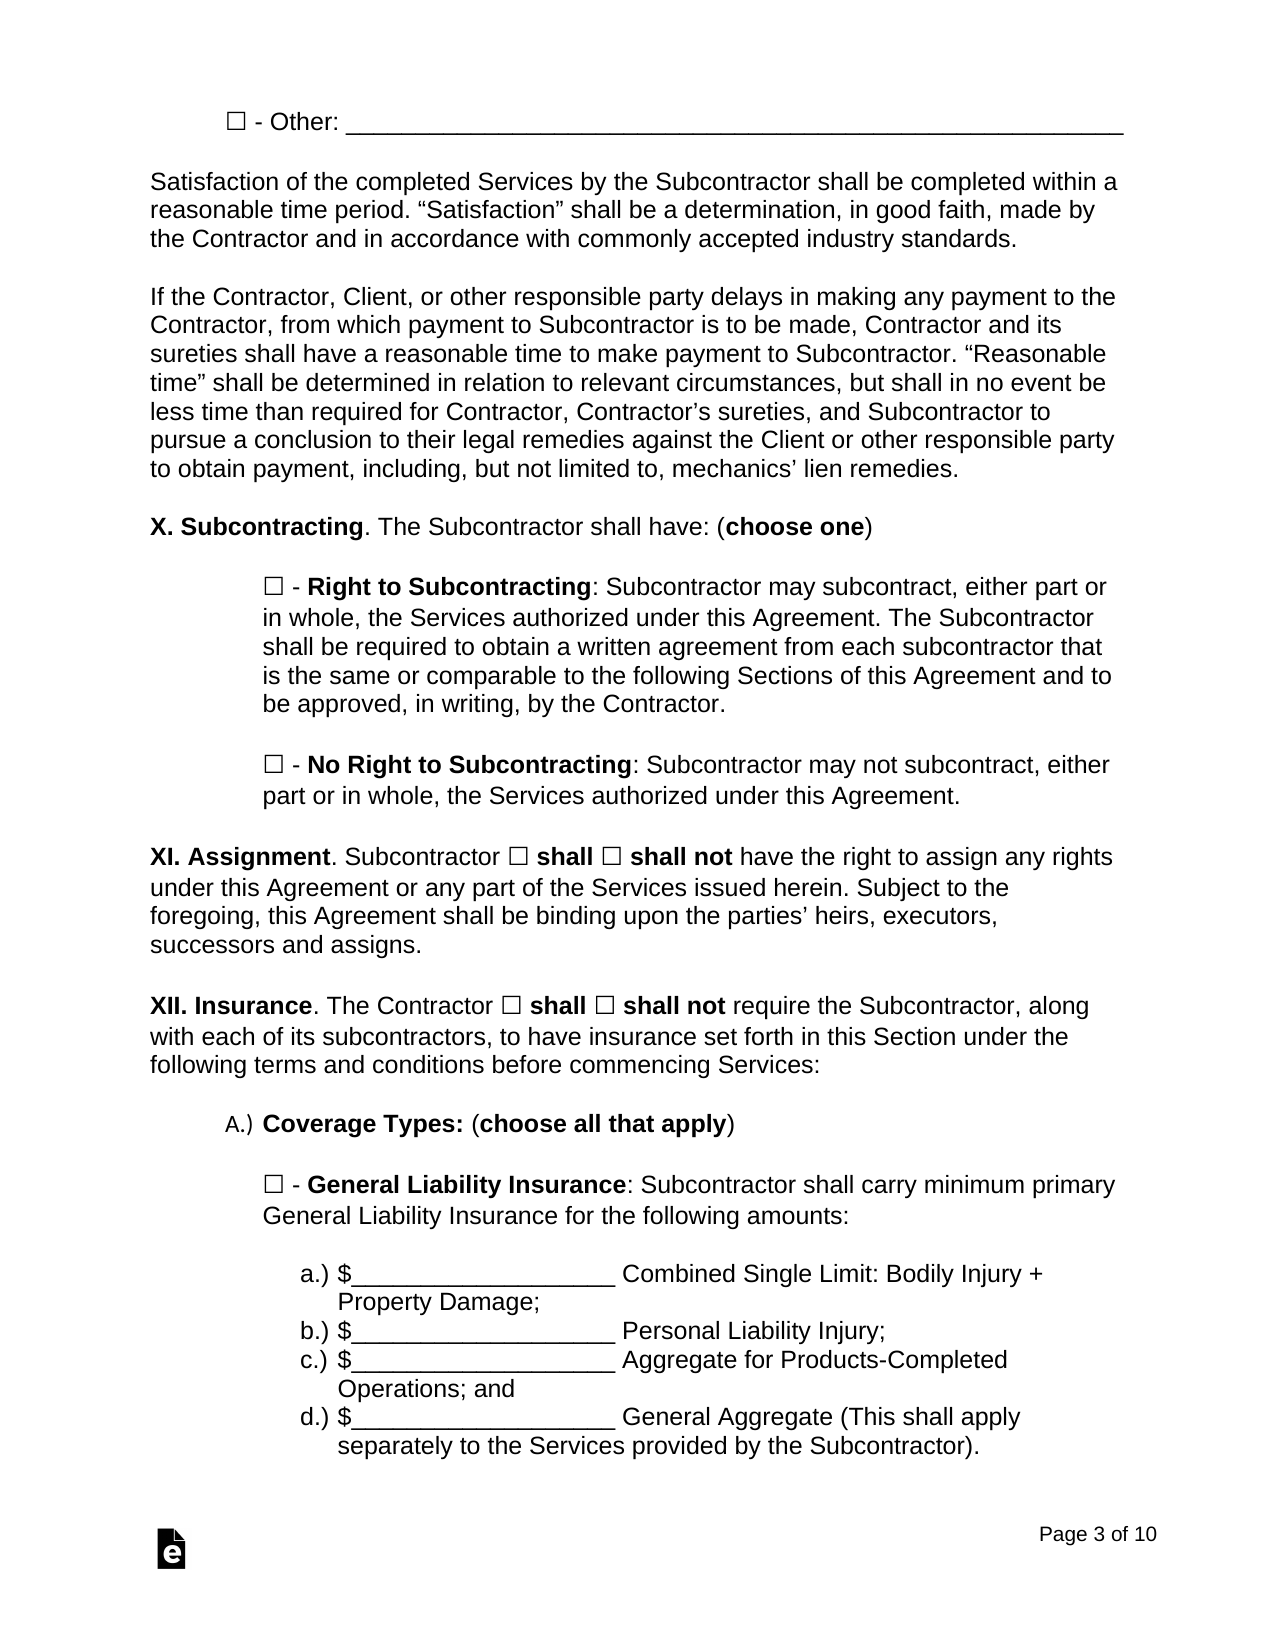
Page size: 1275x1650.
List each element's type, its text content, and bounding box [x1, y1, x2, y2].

text ☐ - No Right to Subcontracting: Subcontractor may not subcontract, either part or in whole, the Services authorized under this Agreement. [262, 747, 1125, 810]
text ☐ - Right to Subcontracting: Subcontractor may subcontract, either part or in whole, the Services authorized under this Agreement. The Subcontractor shall be required to obtain a written agreement from each subcontractor that is the same or comparable to the following Sections of this Agreement and to be approved, in writing, by the Contractor. [262, 569, 1125, 718]
text X. Subcontracting. The Subcontractor shall have: (choose one) [150, 512, 1125, 540]
text XI. Assignment. Subcontractor ☐ shall ☐ shall not have the right to assign any rights under this Agreement or any part of the Services issued herein. Subject to the foregoing, this Agreement shall be binding upon the parties’ heirs, executors, successors and assigns. [150, 838, 1125, 959]
text ☐ - General Liability Insurance: Subcontractor shall carry minimum primary General Liability Insurance for the following amounts: [262, 1167, 1125, 1230]
list $___________________ General Aggregate (This shall apply separately to the Services provided by the Subcontractor). [300, 1402, 1125, 1460]
list $___________________ Personal Liability Injury; [300, 1316, 1125, 1345]
text ☐ - Other: ________________________________________________________ [225, 104, 1125, 138]
list Coverage Types: (choose all that apply) [225, 1108, 1125, 1138]
text Satisfaction of the completed Services by the Subcontractor shall be completed within a reasonable time period. “Satisfaction” shall be a determination, in good faith, made by the Contractor and in accordance with commonly accepted industry standards. [150, 167, 1125, 253]
text If the Contractor, Client, or other responsible party delays in making any payment to the Contractor, from which payment to Subcontractor is to be made, Contractor and its sureties shall have a reasonable time to make payment to Subcontractor. “Reasonable time” shall be determined in relation to relevant circumstances, but shall in no event be less time than required for Contractor, Contractor’s sureties, and Subcontractor to pursue a conclusion to their legal remedies against the Client or other responsible party to obtain payment, including, but not limited to, mechanics’ lien remedies. [150, 282, 1125, 483]
list $___________________ Aggregate for Products-Completed Operations; and [300, 1345, 1125, 1402]
text XII. Insurance. The Contractor ☐ shall ☐ shall not require the Subcontractor, along with each of its subcontractors, to have insurance set forth in this Section under the following terms and conditions before commencing Services: [150, 987, 1125, 1079]
list $___________________ Combined Single Limit: Bodily Injury + Property Damage; [300, 1259, 1125, 1316]
